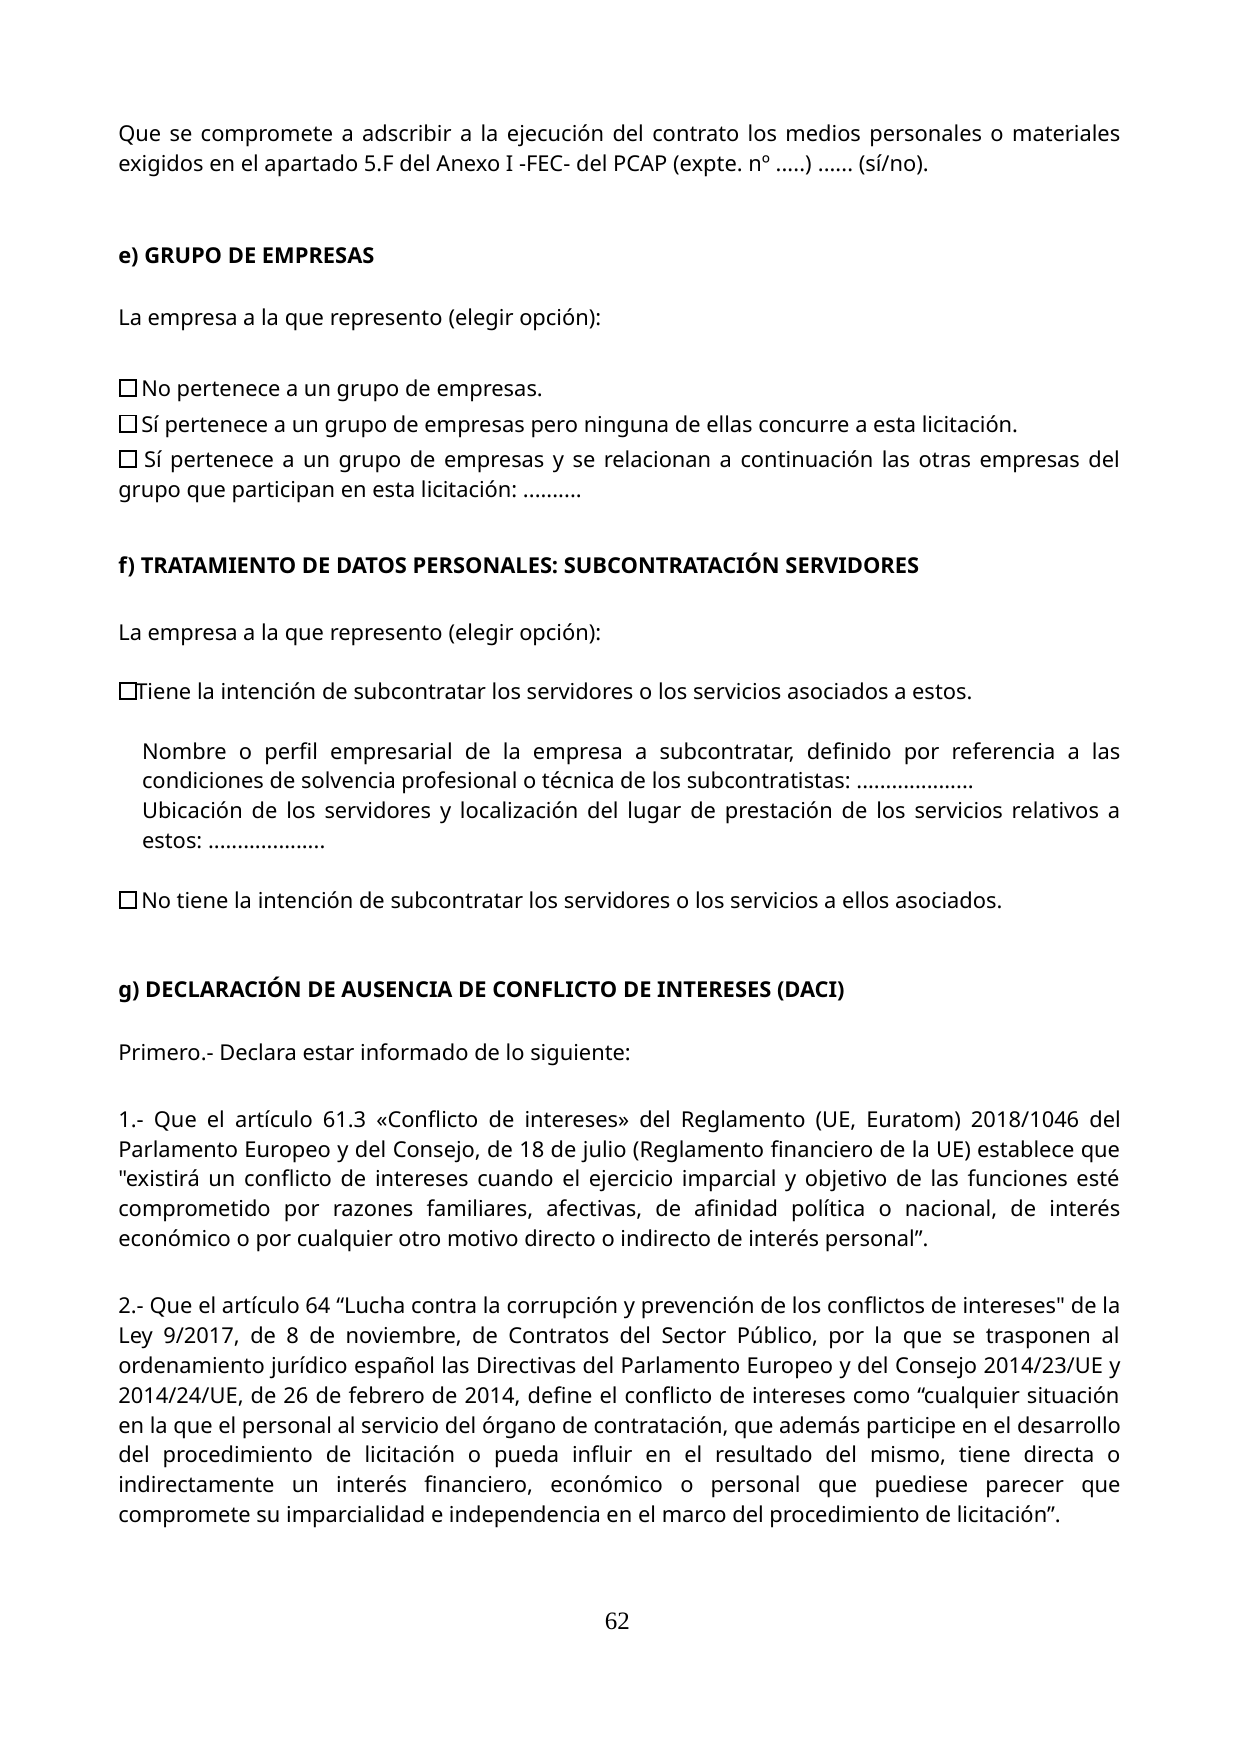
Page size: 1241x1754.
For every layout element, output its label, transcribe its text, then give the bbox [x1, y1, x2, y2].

text 2.- Que el artículo 64 “Lucha contra la corrupción y prevención de los conflictos de intereses" de la Ley 9/2017, de 8 de noviembre, de Contratos del Sector Público, por la que se trasponen al ordenamiento jurídico español las Directivas del Parlamento Europeo y del Consejo 2014/23/UE y 2014/24/UE, de 26 de febrero de 2014, define el conflicto de intereses como “cualquier situación en la que el personal al servicio del órgano de contratación, que además participe en el desarrollo del procedimiento de licitación o pueda influir en el resultado del mismo, tiene directa o indirectamente un interés financiero, económico o personal que puediese parecer que compromete su imparcialidad e independencia en el marco del procedimiento de licitación”. [118, 1290, 1122, 1529]
text Sí pertenece a un grupo de empresas y se relacionan a continuación las otras empresas del grupo que participan en esta licitación: .......... [118, 444, 1122, 504]
text No tiene la intención de subcontratar los servidores o los servicios a ellos asociados. [118, 884, 1122, 914]
text 1.- Que el artículo 61.3 «Conflicto de intereses» del Reglamento (UE, Euratom) 2018/1046 del Parlamento Europeo y del Consejo, de 18 de julio (Reglamento financiero de la UE) establece que "existirá un conflicto de intereses cuando el ejercicio imparcial y objetivo de las funciones esté comprometido por razones familiares, afectivas, de afinidad política o nacional, de interés económico o por cualquier otro motivo directo o indirecto de interés personal”. [118, 1104, 1122, 1253]
text Primero.- Declara estar informado de lo siguiente: [118, 1036, 1122, 1066]
text Sí pertenece a un grupo de empresas pero ninguna de ellas concurre a esta licitación. [118, 408, 1122, 438]
text Tiene la intención de subcontratar los servidores o los servicios asociados a estos. [118, 676, 1122, 706]
text Ubicación de los servidores y localización del lugar de prestación de los servicios relativos a estos: .................... [142, 795, 1122, 855]
text g) DECLARACIÓN DE AUSENCIA DE CONFLICTO DE INTERESES (DACI) [118, 974, 1122, 1004]
text e) GRUPO DE EMPRESAS [118, 240, 1122, 270]
text f) TRATAMIENTO DE DATOS PERSONALES: SUBCONTRATACIÓN SERVIDORES [118, 549, 1122, 579]
text Que se compromete a adscribir a la ejecución del contrato los medios personales o materiales exigidos en el apartado 5.F del Anexo I -FEC- del PCAP (expte. nº .....) ...... (sí/no). [118, 118, 1122, 178]
text Nombre o perfil empresarial de la empresa a subcontratar, definido por referencia a las condiciones de solvencia profesional o técnica de los subcontratistas: .................... [142, 736, 1122, 795]
text La empresa a la que represento (elegir opción): [118, 616, 1122, 646]
text No pertenece a un grupo de empresas. [118, 373, 1122, 403]
text La empresa a la que represento (elegir opción): [118, 302, 1122, 331]
